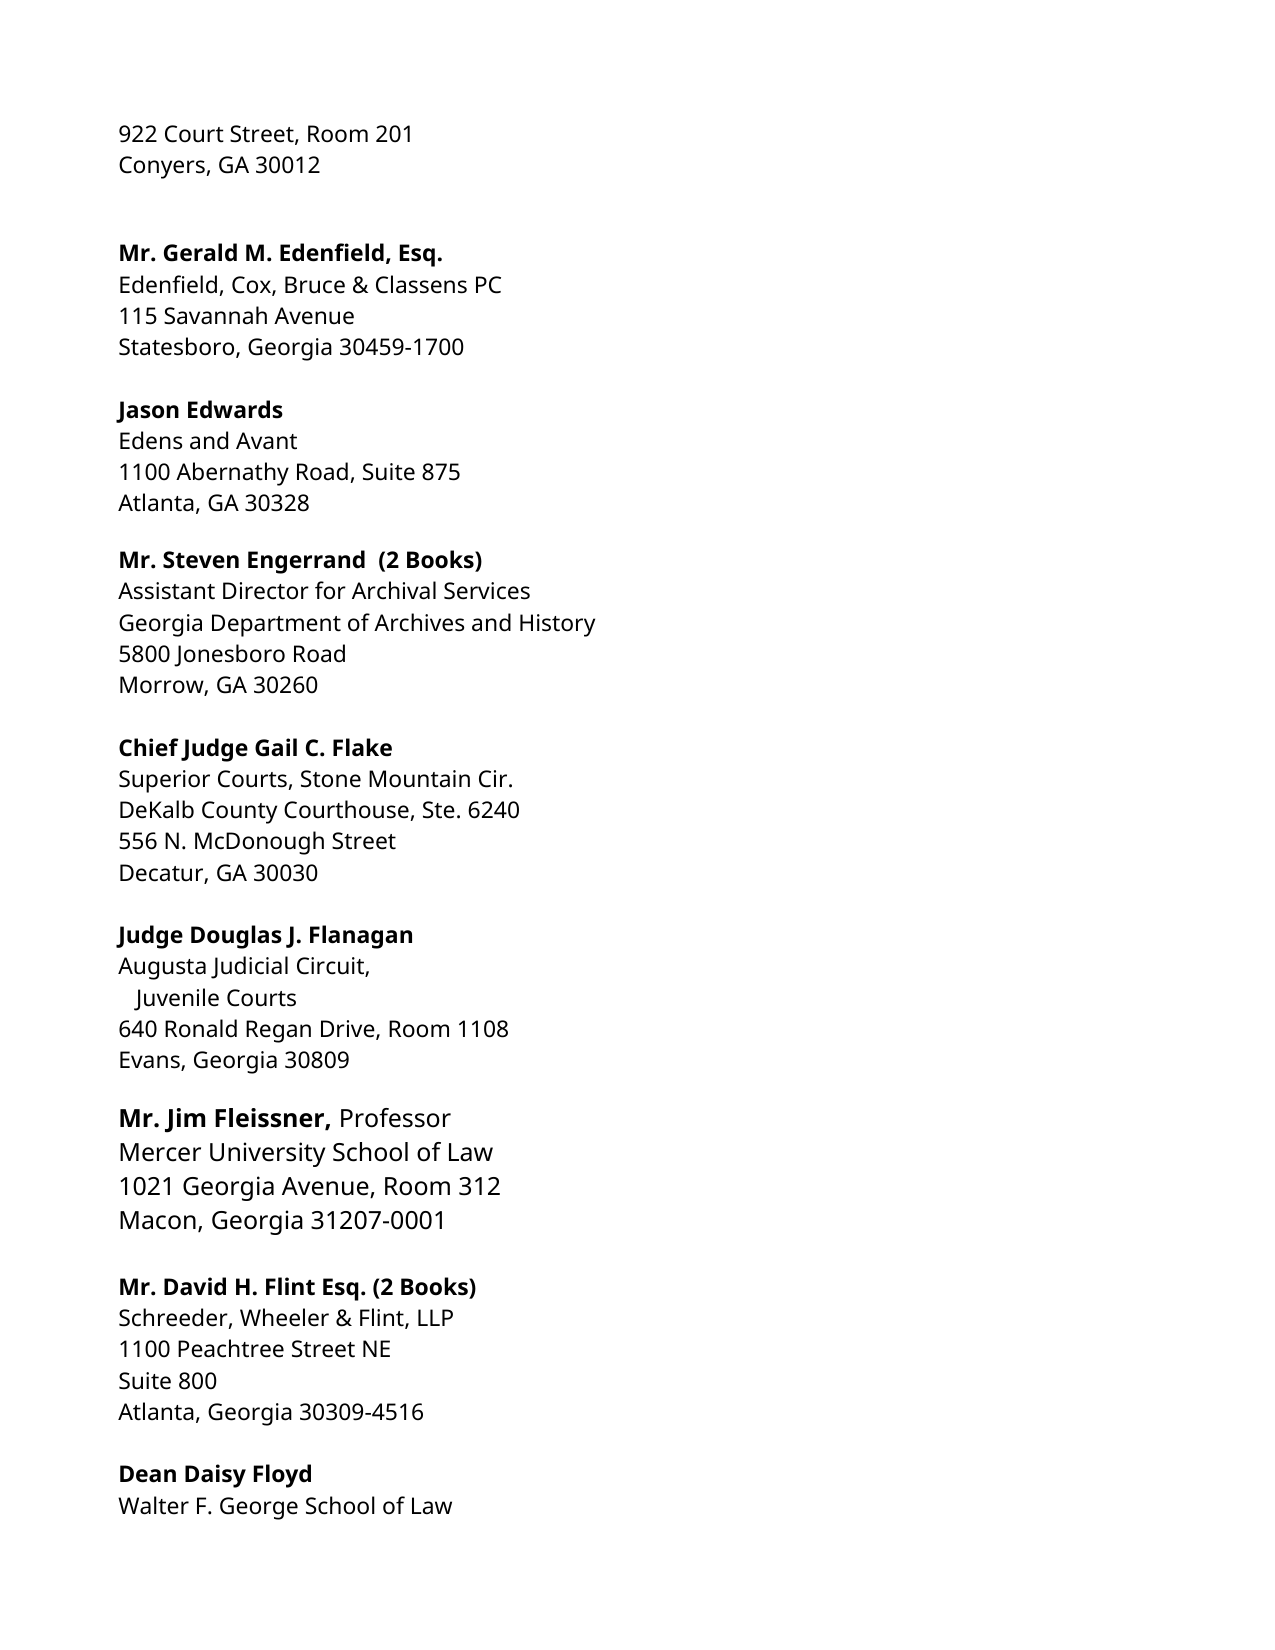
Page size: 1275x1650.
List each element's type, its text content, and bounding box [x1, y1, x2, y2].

text Suite 800 [118, 1365, 1157, 1396]
text Georgia Department of Archives and History [118, 606, 1157, 638]
text Walter F. George School of Law [118, 1490, 1157, 1521]
text Superior Courts, Stone Mountain Cir. [118, 763, 1157, 794]
text Juvenile Courts [118, 981, 1157, 1013]
text 1021 Georgia Avenue, Room 312 [118, 1169, 1157, 1203]
text Dean Daisy Floyd [118, 1458, 1157, 1490]
text 556 N. McDonough Street [118, 825, 1157, 856]
text Atlanta, GA 30328 [118, 487, 1157, 518]
text 5800 Jonesboro Road [118, 638, 1157, 669]
text Edenfield, Cox, Bruce & Classens PC [118, 268, 1157, 300]
text Chief Judge Gail C. Flake [118, 731, 1157, 763]
text Augusta Judicial Circuit, [118, 950, 1157, 981]
text DeKalb County Courthouse, Ste. 6240 [118, 794, 1157, 825]
text Macon, Georgia 31207-0001 [118, 1203, 1157, 1237]
text 640 Ronald Regan Drive, Room 1108 [118, 1013, 1157, 1044]
text Mr. David H. Flint Esq. (2 Books) [118, 1271, 1157, 1302]
text Jason Edwards [118, 393, 1157, 425]
text 115 Savannah Avenue [118, 300, 1157, 331]
text Mr. Jim Fleissner, Professor [118, 1101, 1157, 1135]
text Statesboro, Georgia 30459-1700 [118, 331, 1157, 362]
text Mr. Steven Engerrand (2 Books) [118, 544, 1157, 575]
text 1100 Peachtree Street NE [118, 1333, 1157, 1365]
text Assistant Director for Archival Services [118, 575, 1157, 606]
text Mr. Gerald M. Edenfield, Esq. [118, 237, 1157, 268]
text Atlanta, Georgia 30309-4516 [118, 1396, 1157, 1427]
text Judge Douglas J. Flanagan [118, 919, 1157, 950]
text Morrow, GA 30260 [118, 669, 1157, 700]
text Conyers, GA 30012 [118, 149, 1157, 181]
text Decatur, GA 30030 [118, 856, 1157, 888]
text Evans, Georgia 30809 [118, 1044, 1157, 1075]
text Edens and Avant [118, 425, 1157, 456]
text Schreeder, Wheeler & Flint, LLP [118, 1302, 1157, 1333]
text 922 Court Street, Room 201 [118, 118, 1157, 149]
text 1100 Abernathy Road, Suite 875 [118, 456, 1157, 487]
text Mercer University School of Law [118, 1135, 1157, 1169]
